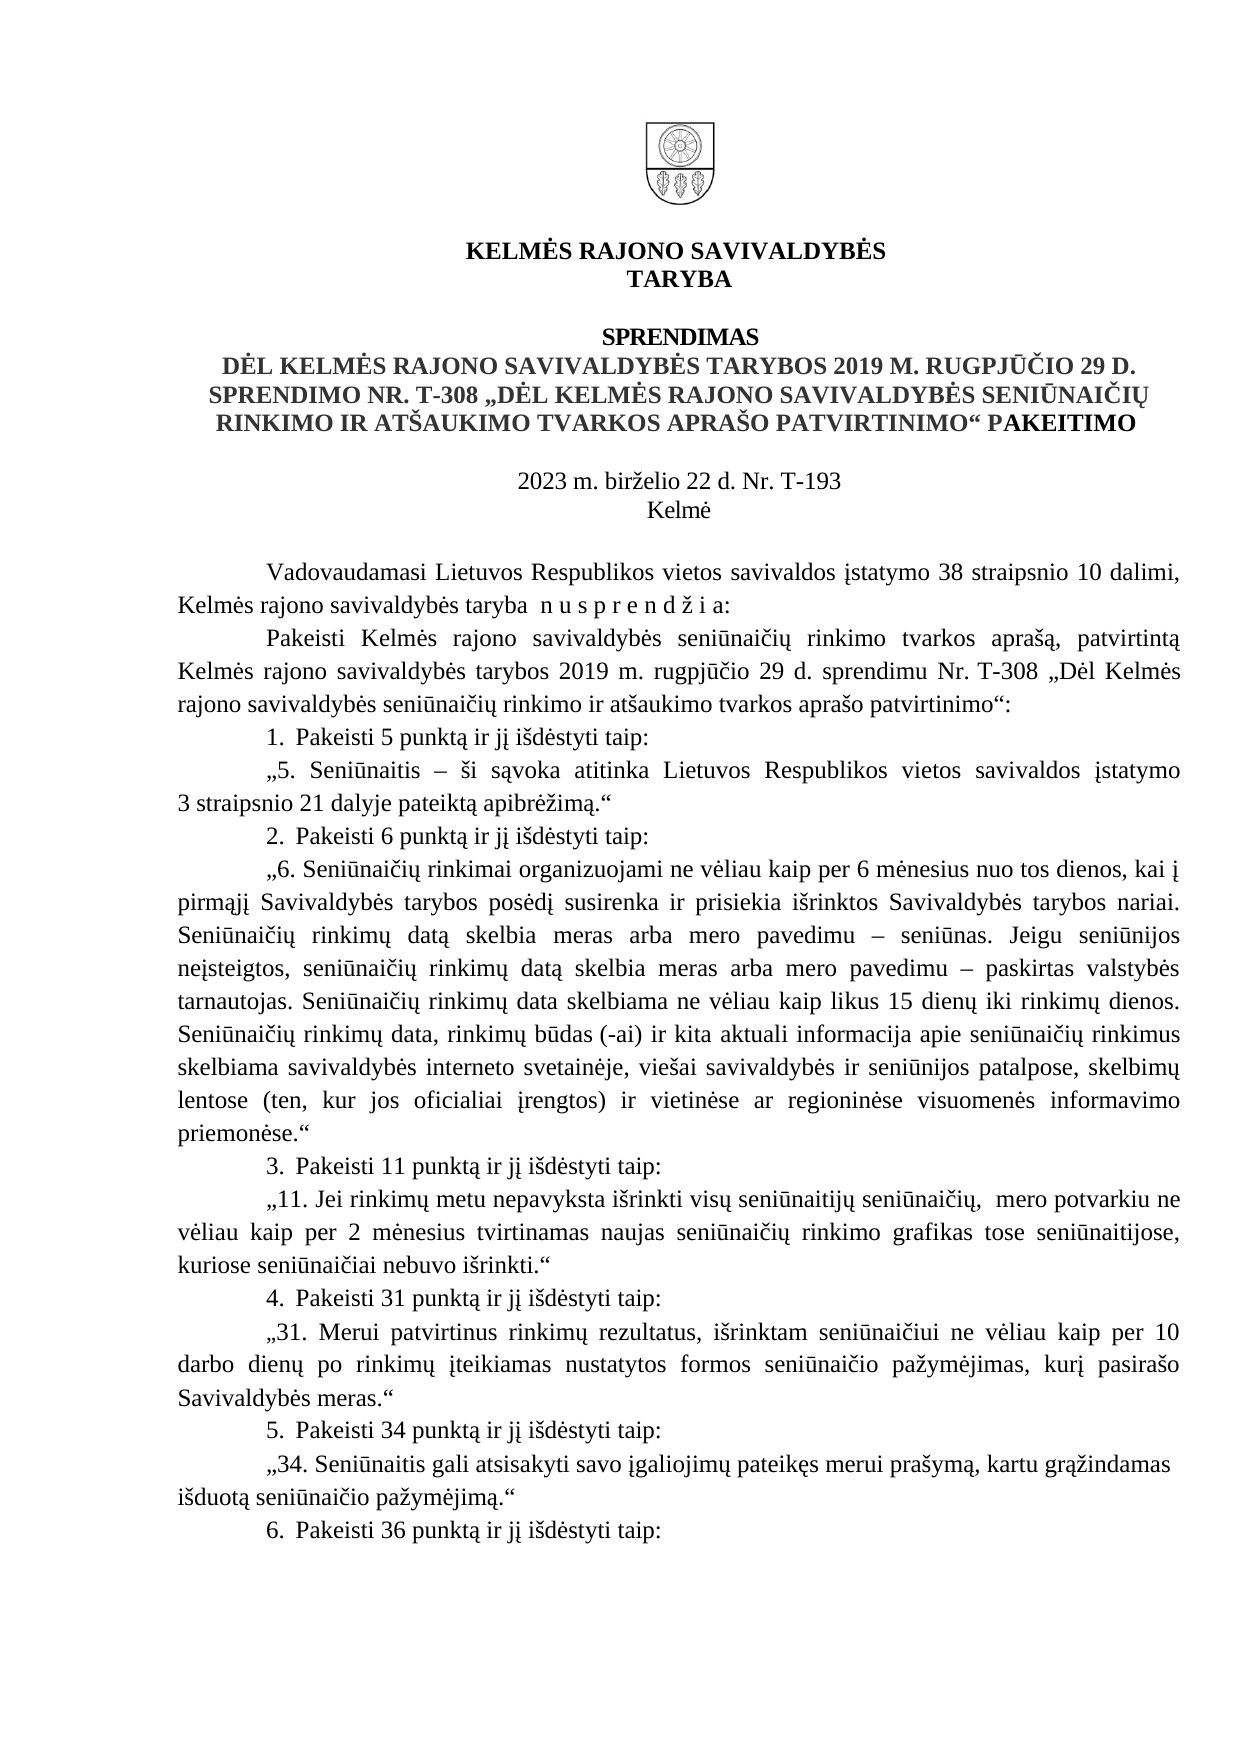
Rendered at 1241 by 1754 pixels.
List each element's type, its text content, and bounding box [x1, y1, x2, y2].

text Kelmė [177, 495, 1181, 524]
text 2023 m. birželio 22 d. Nr. T-193 [177, 466, 1181, 495]
text „31. Merui patvirtinus rinkimų rezultatus, išrinktam seniūnaičiui ne vėliau kaip per 10 darbo dienų po rinkimų įteikiamas nustatytos formos seniūnaičio pažymėjimas, kurį pasirašo Savivaldybės meras.“ [177, 1317, 1181, 1411]
text 6. Pakeisti 36 punktą ir jį išdėstyti taip: [266, 1515, 1181, 1543]
text „5. Seniūnaitis – ši sąvoka atitinka Lietuvos Respublikos vietos savivaldos įstatymo 3 straipsnio 21 dalyje pateiktą apibrėžimą.“ [177, 755, 1181, 817]
text Pakeisti Kelmės rajono savivaldybės seniūnaičių rinkimo tvarkos aprašą, patvirtintą Kelmės rajono savivaldybės tarybos 2019 m. rugpjūčio 29 d. sprendimu Nr. T-308 „Dėl Kelmės rajono savivaldybės seniūnaičių rinkimo ir atšaukimo tvarkos aprašo patvirtinimo“: [177, 623, 1181, 718]
text 5. Pakeisti 34 punktą ir jį išdėstyti taip: [266, 1416, 1181, 1444]
text „6. Seniūnaičių rinkimai organizuojami ne vėliau kaip per 6 mėnesius nuo tos dienos, kai į pirmąjį Savivaldybės tarybos posėdį susirenka ir prisiekia išrinktos Savivaldybės tarybos nariai. Seniūnaičių rinkimų datą skelbia meras arba mero pavedimu – seniūnas. Jeigu seniūnijos neįsteigtos, seniūnaičių rinkimų datą skelbia meras arba mero pavedimu – paskirtas valstybės tarnautojas. Seniūnaičių rinkimų data skelbiama ne vėliau kaip likus 15 dienų iki rinkimų dienos. Seniūnaičių rinkimų data, rinkimų būdas (-ai) ir kita aktuali informacija apie seniūnaičių rinkimus skelbiama savivaldybės interneto svetainėje, viešai savivaldybės ir seniūnijos patalpose, skelbimų lentose (ten, kur jos oficialiai įrengtos) ir vietinėse ar regioninėse visuomenės informavimo priemonėse.“ [177, 854, 1181, 1147]
subtitle DĖL KELMĖS RAJONO SAVIVALDYBĖS TARYBOS 2019 M. RUGPJŪČIO 29 D. SPRENDIMO NR. T-308 „DĖL KELMĖS RAJONO SAVIVALDYBĖS SENIŪNAIČIŲ RINKIMO IR ATŠAUKIMO TVARKOS APRAŠO PATVIRTINIMO“ PAKEITIMO [177, 351, 1181, 437]
text Vadovaudamasi Lietuvos Respublikos vietos savivaldos įstatymo 38 straipsnio 10 dalimi, Kelmės rajono savivaldybės taryba nusprendžia: [177, 557, 1181, 619]
text 3. Pakeisti 11 punktą ir jį išdėstyti taip: [266, 1151, 1181, 1180]
text 2. Pakeisti 6 punktą ir jį išdėstyti taip: [266, 821, 1181, 850]
text „11. Jei rinkimų metu nepavyksta išrinkti visų seniūnaitijų seniūnaičių, mero potvarkiu ne vėliau kaip per 2 mėnesius tvirtinamas naujas seniūnaičių rinkimo grafikas tose seniūnaitijose, kuriose seniūnaičiai nebuvo išrinkti.“ [177, 1184, 1181, 1279]
text SPRENDIMAS [181, 322, 1181, 351]
text 4. Pakeisti 31 punktą ir jį išdėstyti taip: [266, 1283, 1181, 1312]
subtitle KELMĖS RAJONO SAVIVALDYBĖS [177, 236, 1181, 264]
text „34. Seniūnaitis gali atsisakyti savo įgaliojimų pateikęs merui prašymą, kartu grąžindamas išduotą seniūnaičio pažymėjimą.“ [177, 1449, 1181, 1510]
text TARYBA [177, 264, 1181, 293]
text 1. Pakeisti 5 punktą ir jį išdėstyti taip: [266, 722, 1181, 751]
